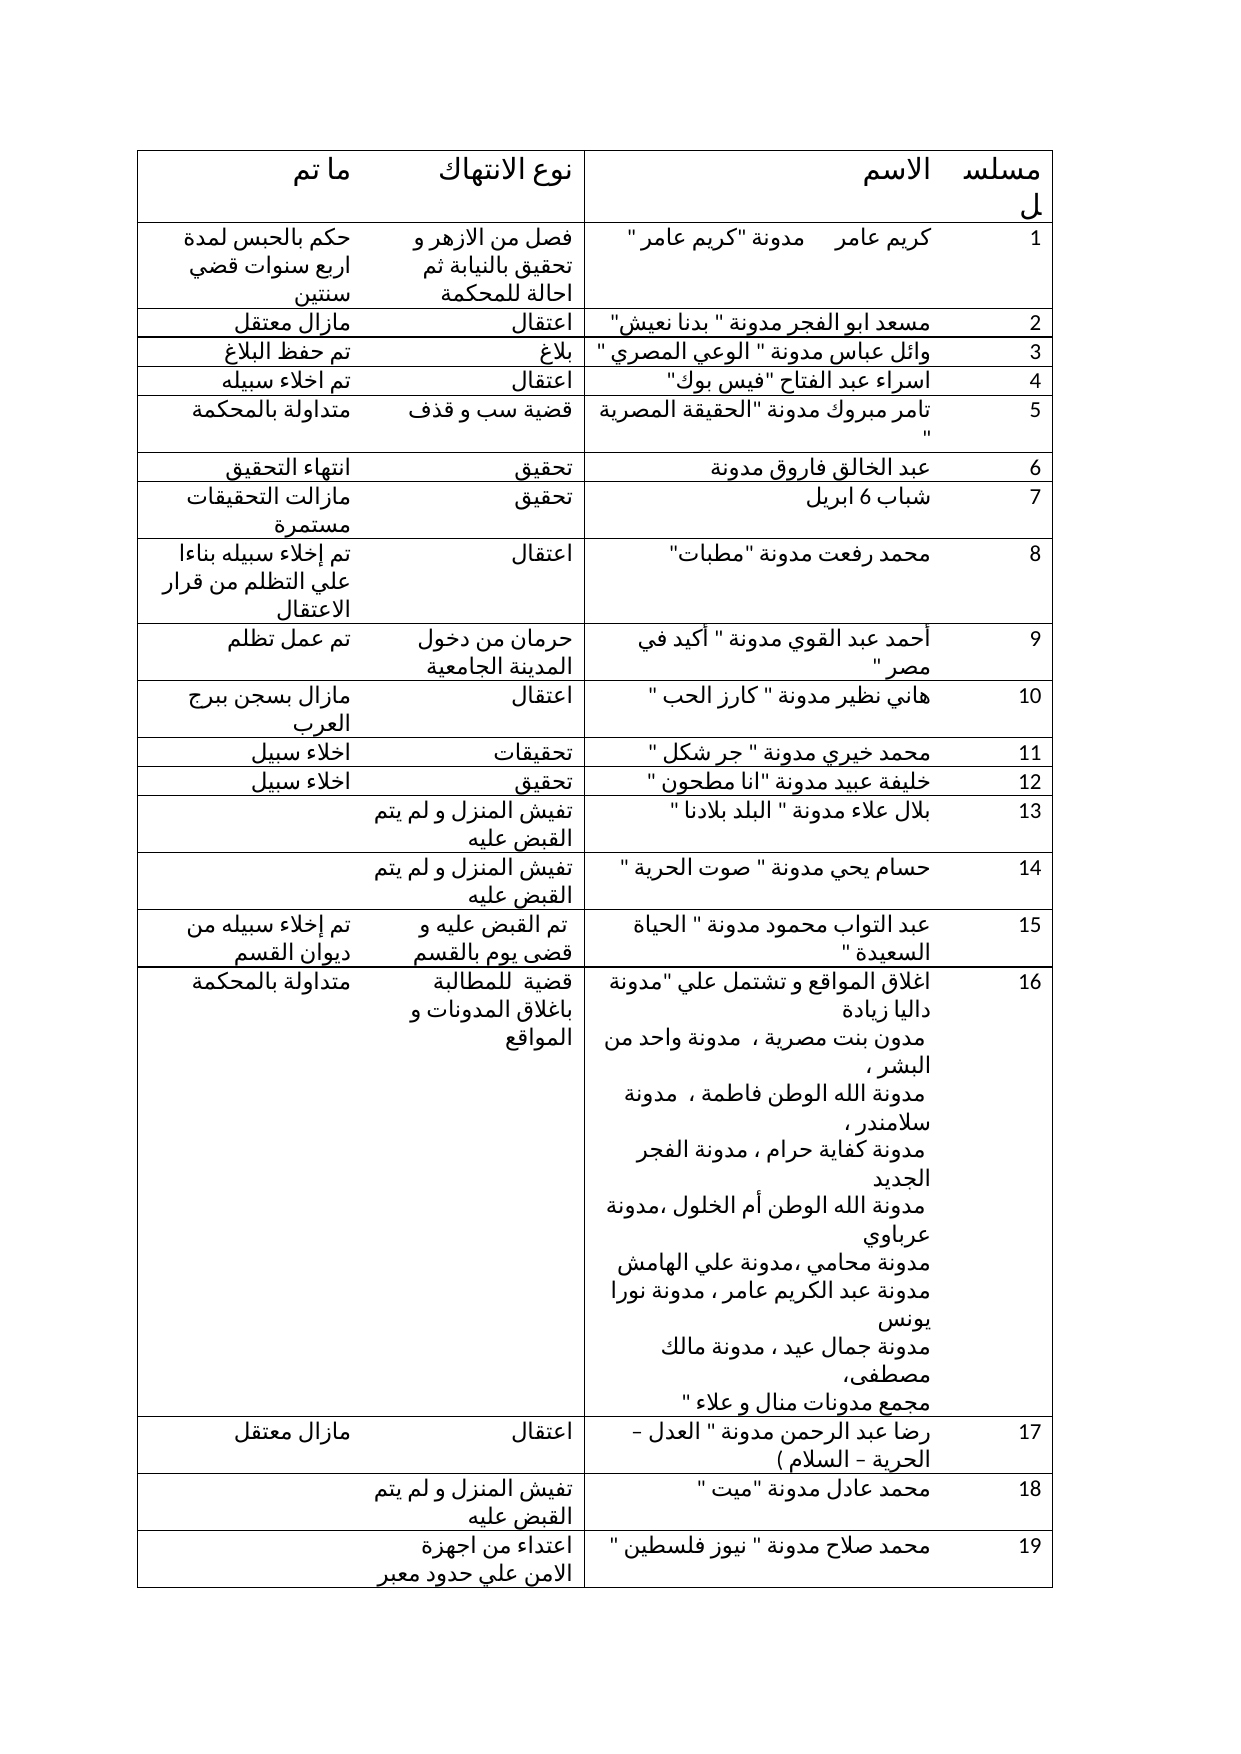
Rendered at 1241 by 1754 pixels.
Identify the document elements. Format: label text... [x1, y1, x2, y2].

table_cell تفيش المنزل و لم يتم القبض عليه [362, 853, 584, 909]
table_cell 12 [943, 767, 1052, 795]
table_cell تفيش المنزل و لم يتم القبض عليه [362, 1474, 584, 1530]
table_cell 8 [943, 539, 1052, 623]
table_cell متداولة بالمحكمة [138, 968, 362, 1416]
table_cell محمد خيري مدونة " جر شكل " [585, 738, 942, 766]
table_cell 5 [943, 396, 1052, 452]
table_cell [138, 853, 362, 909]
table_cell مازالت التحقيقات مستمرة [138, 482, 362, 538]
table_cell 11 [943, 738, 1052, 766]
table_cell فصل من الازهر و تحقيق بالنيابة ثم احالة للمحكمة [362, 223, 584, 307]
table_cell قضية سب و قذف [362, 396, 584, 452]
table_header الاسم [585, 151, 942, 222]
table_cell مازال بسجن ببرج العرب [138, 681, 362, 737]
table_cell 13 [943, 796, 1052, 852]
table_cell تم إخلاء سبيله من ديوان القسم [138, 910, 362, 966]
table_cell اغلاق المواقع و تشتمل علي "مدونة داليا زيادة مدون بنت مصرية ، مدونة واحد من البشر ، مدونة الله الوطن فاطمة ، مدونة سلامندر ، مدونة كفاية حرام ، مدونة الفجر الجديد مدونة الله الوطن أم الخلول ،مدونة عرباوي مدونة محامي ،مدونة علي الهامش مدونة عبد الكريم عامر ، مدونة نورا يونس مدونة جمال عيد ، مدونة مالك مصطفى، مجمع مدونات منال و علاء " [585, 968, 942, 1416]
table_cell 3 [943, 338, 1052, 366]
table_cell قضية للمطالبة باغلاق المدونات و المواقع [362, 968, 584, 1416]
table_cell تامر مبروك مدونة "الحقيقة المصرية " [585, 396, 942, 452]
table_cell 6 [943, 453, 1052, 481]
table_cell بلال علاء مدونة " البلد بلادنا " [585, 796, 942, 852]
table_cell 17 [943, 1417, 1052, 1473]
table_cell مازال معتقل [138, 1417, 362, 1473]
table_header ما تم [138, 151, 362, 222]
table_cell 14 [943, 853, 1052, 909]
table_cell [138, 1531, 362, 1587]
table_cell اعتداء من اجهزة الامن علي حدود معبر رفح [362, 1531, 584, 1587]
table_cell 2 [943, 309, 1052, 336]
table_header نوع الانتهاك [362, 151, 584, 222]
table_cell وائل عباس مدونة " الوعي المصري " [585, 338, 942, 366]
table_cell اعتقال [362, 681, 584, 737]
table_cell 18 [943, 1474, 1052, 1530]
table_cell تحقيق [362, 482, 584, 538]
table_cell اخلاء سبيل [138, 767, 362, 795]
table_cell حسام يحي مدونة " صوت الحرية " [585, 853, 942, 909]
table_cell تم عمل تظلم [138, 624, 362, 680]
table_cell اسراء عبد الفتاح "فيس بوك" [585, 367, 942, 394]
table_cell اعتقال [362, 309, 584, 336]
table_cell محمد صلاح مدونة " نيوز فلسطين " [585, 1531, 942, 1587]
table_cell تحقيق [362, 767, 584, 795]
table_cell 7 [943, 482, 1052, 538]
table_cell تم القبض عليه و قضى يوم بالقسم [362, 910, 584, 966]
table_cell اعتقال [362, 539, 584, 623]
table_cell تحقيق [362, 453, 584, 481]
table_cell [138, 796, 362, 852]
table_cell أحمد عبد القوي مدونة " أكيد في مصر " [585, 624, 942, 680]
table_cell 4 [943, 367, 1052, 394]
table_cell اعتقال [362, 367, 584, 394]
table_cell مسعد ابو الفجر مدونة " بدنا نعيش" [585, 309, 942, 336]
table_cell عبد الخالق فاروق مدونة [585, 453, 942, 481]
table_cell شباب 6 ابريل [585, 482, 942, 538]
table_cell مازال معتقل [138, 309, 362, 336]
table_cell اخلاء سبيل [138, 738, 362, 766]
table_cell اعتقال [362, 1417, 584, 1473]
table_cell تفيش المنزل و لم يتم القبض عليه [362, 796, 584, 852]
table_header مسلسل [943, 151, 1052, 222]
table_cell تم حفظ البلاغ [138, 338, 362, 366]
table_cell 9 [943, 624, 1052, 680]
table_cell متداولة بالمحكمة [138, 396, 362, 452]
table_cell 15 [943, 910, 1052, 966]
table_cell 16 [943, 968, 1052, 1416]
table_cell حرمان من دخول المدينة الجامعية [362, 624, 584, 680]
table_cell محمد رفعت مدونة "مطبات" [585, 539, 942, 623]
table_cell حكم بالحبس لمدة اربع سنوات قضي سنتين [138, 223, 362, 307]
table_cell خليفة عبيد مدونة "انا مطحون " [585, 767, 942, 795]
table_cell عبد التواب محمود مدونة " الحياة السعيدة " [585, 910, 942, 966]
table_cell تم إخلاء سبيله بناءا علي التظلم من قرار الاعتقال [138, 539, 362, 623]
table_cell تم اخلاء سبيله [138, 367, 362, 394]
table_cell تحقيقات [362, 738, 584, 766]
table_cell 10 [943, 681, 1052, 737]
table_cell هاني نظير مدونة " كارز الحب " [585, 681, 942, 737]
table_cell 1 [943, 223, 1052, 307]
table_cell كريم عامر مدونة "كريم عامر " [585, 223, 942, 307]
table_cell انتهاء التحقيق [138, 453, 362, 481]
table_cell بلاغ [362, 338, 584, 366]
table_cell 19 [943, 1531, 1052, 1587]
table_cell محمد عادل مدونة "ميت " [585, 1474, 942, 1530]
table_cell [138, 1474, 362, 1530]
table_cell رضا عبد الرحمن مدونة " العدل – الحرية – السلام ) [585, 1417, 942, 1473]
